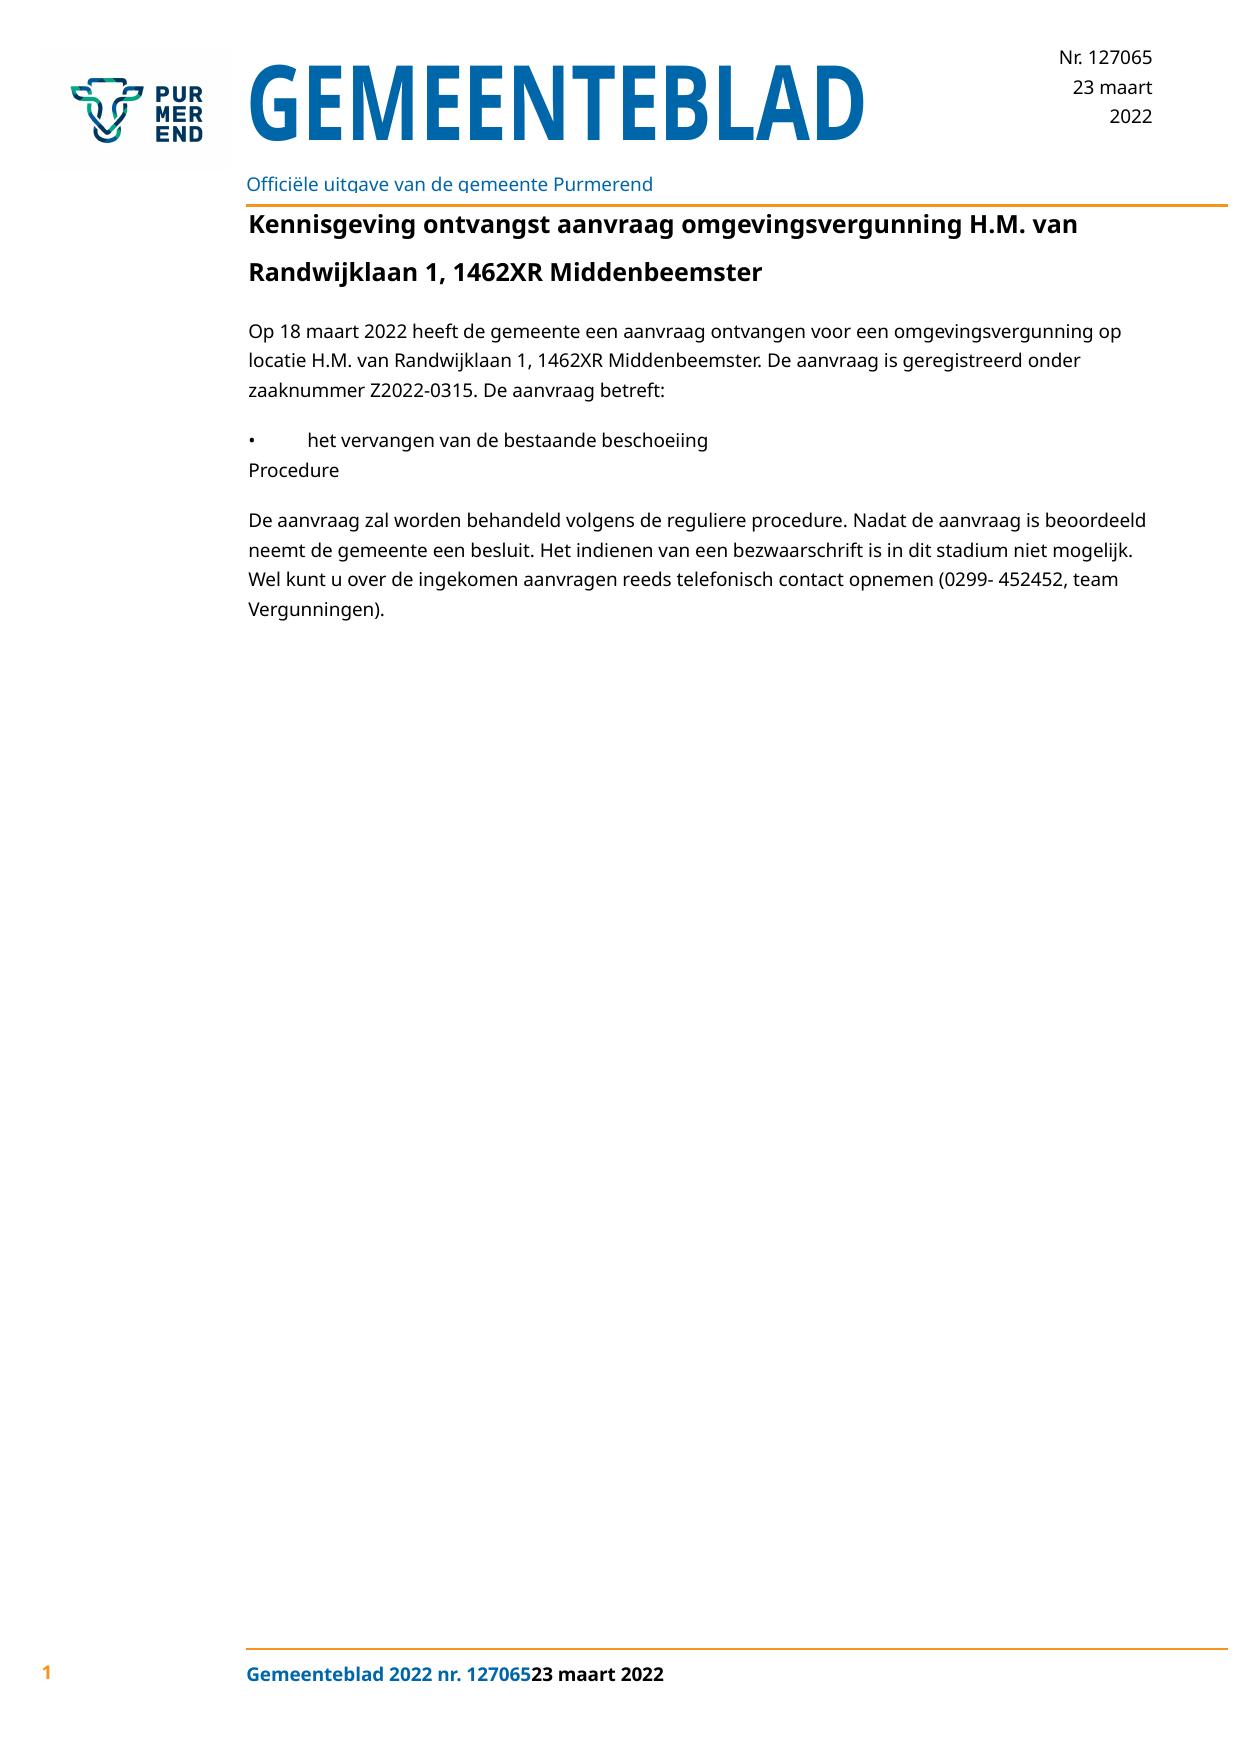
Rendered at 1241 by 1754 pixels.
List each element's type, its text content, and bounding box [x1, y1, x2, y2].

text De aanvraag zal worden behandeld volgens de reguliere procedure. Nadat de aanvraag is beoordeeld neemt de gemeente een besluit. Het indienen van een bezwaarschrift is in dit stadium niet mogelijk. Wel kunt u over de ingekomen aanvragen reeds telefonisch contact opnemen (0299- 452452, team Vergunningen). [248, 507, 1152, 622]
text Procedure [248, 457, 1152, 483]
picture [41, 47, 231, 172]
text Kennisgeving ontvangst aanvraag omgevingsvergunning H.M. van Randwijklaan 1, 1462XR Middenbeemster [248, 207, 1152, 288]
text Op 18 maart 2022 heeft de gemeente een aanvraag ontvangen voor een omgevingsvergunning op locatie H.M. van Randwijklaan 1, 1462XR Middenbeemster. De aanvraag is geregistreerd onder zaaknummer Z2022-0315. De aanvraag betreft: [248, 318, 1152, 403]
list het vervangen van de bestaande beschoeiing [248, 427, 1152, 453]
